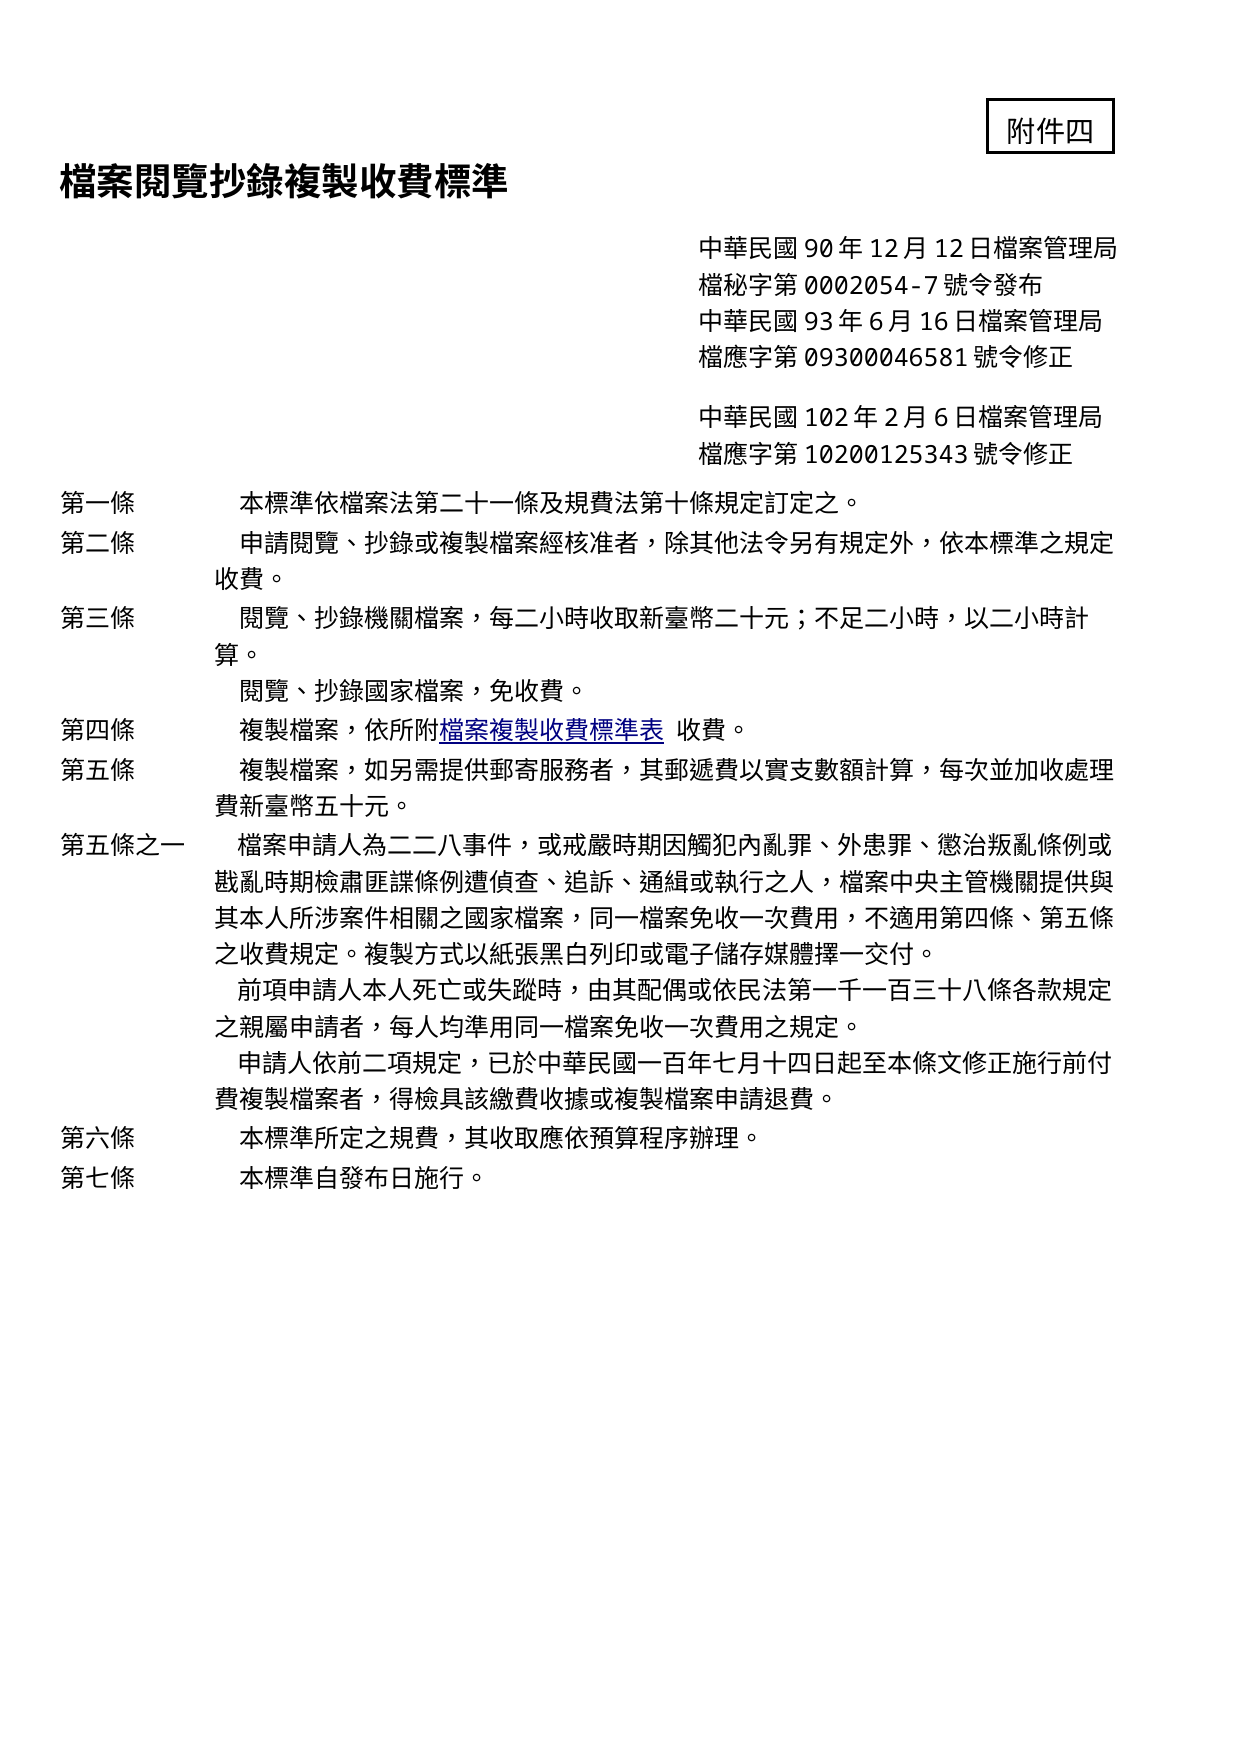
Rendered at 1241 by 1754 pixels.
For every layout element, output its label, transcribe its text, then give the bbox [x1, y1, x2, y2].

subtitle 檔案閱覽抄錄複製收費標準 [59, 152, 1122, 206]
table_cell 第五條 [59, 749, 212, 824]
table_cell 本標準自發布日施行。 [213, 1157, 1122, 1196]
table_cell 第六條 [59, 1117, 212, 1157]
table_header 第一條 [59, 482, 212, 522]
table_cell 第四條 [59, 709, 212, 748]
table_cell 第五條之一 [59, 824, 212, 1117]
table_cell 中華民國102年2月6日檔案管理局檔應字第10200125343號令修正 [697, 386, 1122, 482]
table_header 中華民國90年12月12日檔案管理局檔秘字第0002054-7號令發布 中華民國93年6月16日檔案管理局檔應字第09300046581號令修正 [697, 217, 1122, 386]
text 附件四 [1004, 108, 1097, 143]
table_cell 閱覽、抄錄機關檔案，每二小時收取新臺幣二十元；不足二小時，以二小時計算。 閱覽、抄錄國家檔案，免收費。 [213, 597, 1122, 709]
table_cell 申請閱覽、抄錄或複製檔案經核准者，除其他法令另有規定外，依本標準之規定收費。 [213, 522, 1122, 597]
table_header 本標準依檔案法第二十一條及規費法第十條規定訂定之。 [213, 482, 1122, 522]
table_cell 第七條 [59, 1157, 212, 1196]
table_cell 第三條 [59, 597, 212, 709]
table_cell 本標準所定之規費，其收取應依預算程序辦理。 [213, 1117, 1122, 1157]
table_cell 複製檔案，依所附檔案複製收費標準表 收費。 [213, 709, 1122, 748]
table_cell 複製檔案，如另需提供郵寄服務者，其郵遞費以實支數額計算，每次並加收處理費新臺幣五十元。 [213, 749, 1122, 824]
table_cell 第二條 [59, 522, 212, 597]
table_cell 檔案申請人為二二八事件，或戒嚴時期因觸犯內亂罪、外患罪、懲治叛亂條例或戡亂時期檢肅匪諜條例遭偵查、追訴、通緝或執行之人，檔案中央主管機關提供與其本人所涉案件相關之國家檔案，同一檔案免收一次費用，不適用第四條、第五條之收費規定。複製方式以紙張黑白列印或電子儲存媒體擇一交付。 前項申請人本人死亡或失蹤時，由其配偶或依民法第一千一百三十八條各款規定之親屬申請者，每人均準用同一檔案免收一次費用之規定。 申請人依前二項規定，已於中華民國一百年七月十四日起至本條文修正施行前付費複製檔案者，得檢具該繳費收據或複製檔案申請退費。 [213, 824, 1122, 1117]
subtitle [989, 101, 1112, 151]
